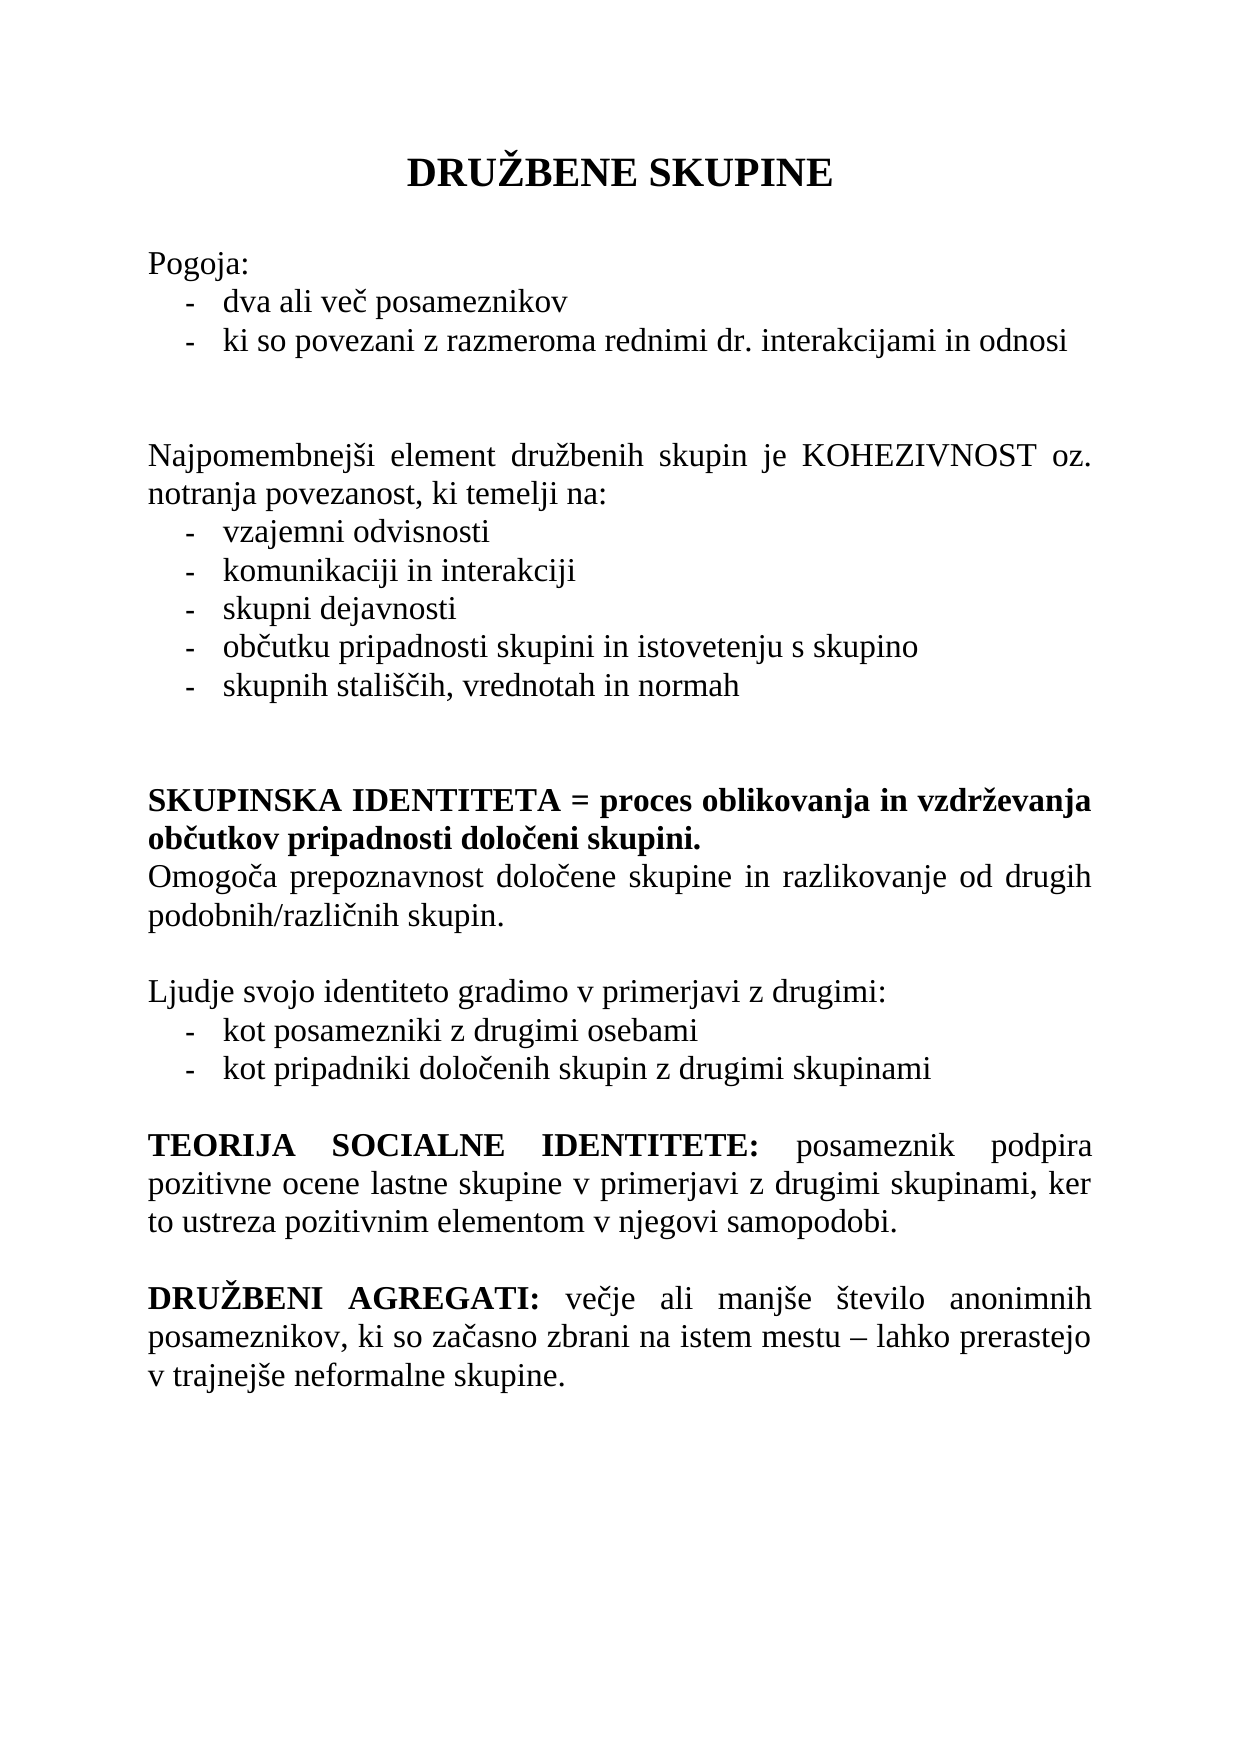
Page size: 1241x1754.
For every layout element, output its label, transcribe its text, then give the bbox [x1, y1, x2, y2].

text TEORIJA SOCIALNE IDENTITETE: posameznik podpira pozitivne ocene lastne skupine v primerjavi z drugimi skupinami, ker to ustreza pozitivnim elementom v njegovi samopodobi. [148, 1125, 1093, 1240]
text Najpomembnejši element družbenih skupin je KOHEZIVNOST oz. notranja povezanost, ki temelji na: [148, 435, 1093, 512]
list komunikaciji in interakciji [185, 550, 1093, 588]
list skupni dejavnosti [185, 588, 1093, 627]
text Pogoja: [148, 243, 1093, 282]
list občutku pripadnosti skupini in istovetenju s skupino [185, 627, 1093, 665]
list skupnih stališčih, vrednotah in normah [185, 665, 1093, 703]
text Ljudje svojo identiteto gradimo v primerjavi z drugimi: [148, 972, 1093, 1010]
text DRUŽBENI AGREGATI: večje ali manjše število anonimnih posameznikov, ki so začasno zbrani na istem mestu – lahko prerastejo v trajnejše neformalne skupine. [148, 1278, 1093, 1393]
list kot pripadniki določenih skupin z drugimi skupinami [185, 1048, 1093, 1087]
text DRUŽBENE SKUPINE [148, 148, 1093, 196]
text Omogoča prepoznavnost določene skupine in razlikovanje od drugih podobnih/različnih skupin. [148, 857, 1093, 933]
list kot posamezniki z drugimi osebami [185, 1010, 1093, 1048]
list dva ali več posameznikov [185, 282, 1093, 320]
list vzajemni odvisnosti [185, 512, 1093, 550]
text SKUPINSKA IDENTITETA = proces oblikovanja in vzdrževanja občutkov pripadnosti določeni skupini. [148, 780, 1093, 857]
list ki so povezani z razmeroma rednimi dr. interakcijami in odnosi [185, 320, 1093, 358]
